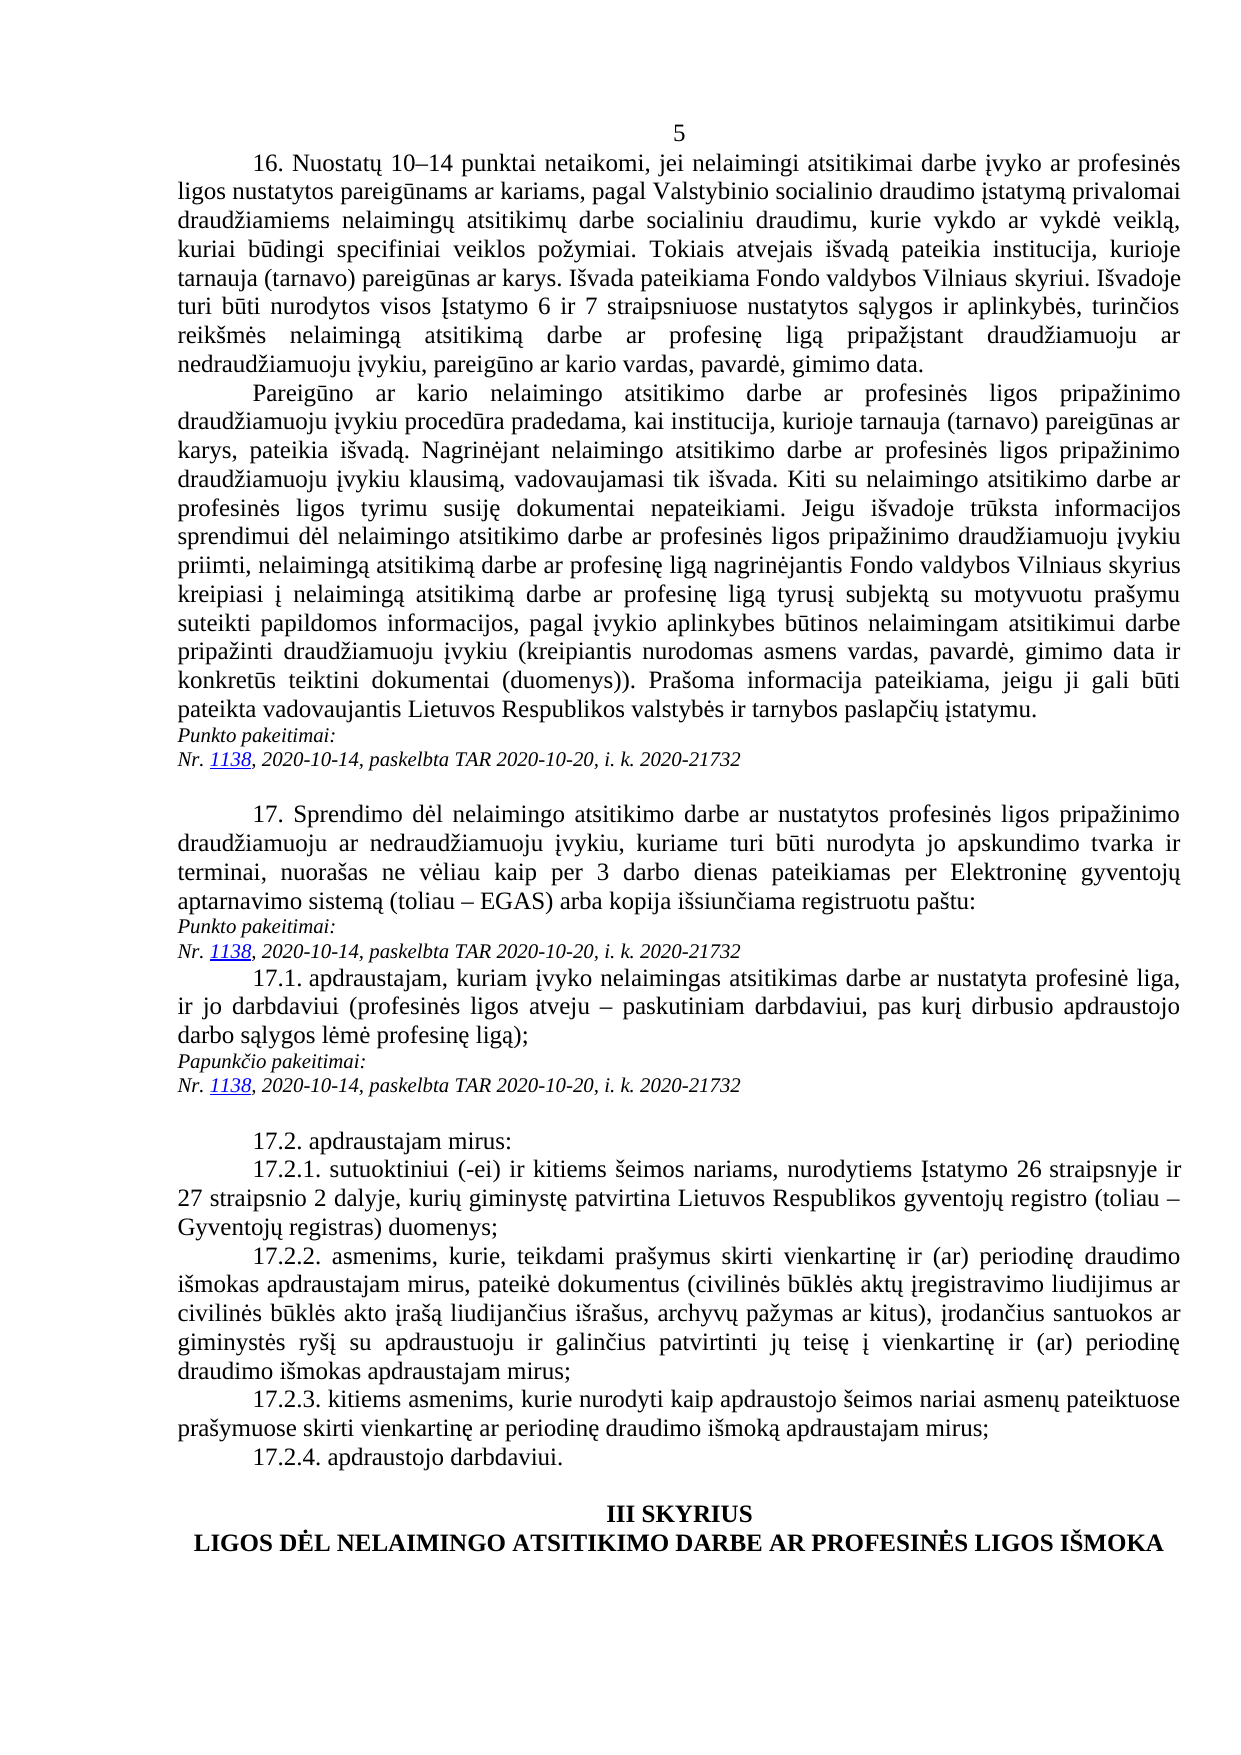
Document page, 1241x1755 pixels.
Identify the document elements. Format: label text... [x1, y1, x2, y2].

text III SKYRIUS [177, 1499, 1181, 1528]
text 17.2.3. kitiems asmenims, kurie nurodyti kaip apdraustojo šeimos nariai asmenų pateiktuose prašymuose skirti vienkartinę ar periodinę draudimo išmoką apdraustajam mirus; [177, 1384, 1181, 1442]
text Nr. 1138, 2020-10-14, paskelbta TAR 2020-10-20, i. k. 2020-21732 [177, 1073, 1181, 1097]
text Punkto pakeitimai: [177, 723, 1181, 747]
text 17.2.2. asmenims, kurie, teikdami prašymus skirti vienkartinę ir (ar) periodinę draudimo išmokas apdraustajam mirus, pateikė dokumentus (civilinės būklės aktų įregistravimo liudijimus ar civilinės būklės akto įrašą liudijančius išrašus, archyvų pažymas ar kitus), įrodančius santuokos ar giminystės ryšį su apdraustuoju ir galinčius patvirtinti jų teisę į vienkartinę ir (ar) periodinę draudimo išmokas apdraustajam mirus; [177, 1241, 1181, 1384]
text Pareigūno ar kario nelaimingo atsitikimo darbe ar profesinės ligos pripažinimo draudžiamuoju įvykiu procedūra pradedama, kai institucija, kurioje tarnauja (tarnavo) pareigūnas ar karys, pateikia išvadą. Nagrinėjant nelaimingo atsitikimo darbe ar profesinės ligos pripažinimo draudžiamuoju įvykiu klausimą, vadovaujamasi tik išvada. Kiti su nelaimingo atsitikimo darbe ar profesinės ligos tyrimu susiję dokumentai nepateikiami. Jeigu išvadoje trūksta informacijos sprendimui dėl nelaimingo atsitikimo darbe ar profesinės ligos pripažinimo draudžiamuoju įvykiu priimti, nelaimingą atsitikimą darbe ar profesinę ligą nagrinėjantis Fondo valdybos Vilniaus skyrius kreipiasi į nelaimingą atsitikimą darbe ar profesinę ligą tyrusį subjektą su motyvuotu prašymu suteikti papildomos informacijos, pagal įvykio aplinkybes būtinos nelaimingam atsitikimui darbe pripažinti draudžiamuoju įvykiu (kreipiantis nurodomas asmens vardas, pavardė, gimimo data ir konkretūs teiktini dokumentai (duomenys)). Prašoma informacija pateikiama, jeigu ji gali būti pateikta vadovaujantis Lietuvos Respublikos valstybės ir tarnybos paslapčių įstatymu. [177, 378, 1181, 723]
text 17.2.4. apdraustojo darbdaviui. [177, 1442, 1181, 1471]
text Nr. 1138, 2020-10-14, paskelbta TAR 2020-10-20, i. k. 2020-21732 [177, 938, 1181, 963]
text 17.2.1. sutuoktiniui (-ei) ir kitiems šeimos nariams, nurodytiems Įstatymo 26 straipsnyje ir 27 straipsnio 2 dalyje, kurių giminystę patvirtina Lietuvos Respublikos gyventojų registro (toliau – Gyventojų registras) duomenys; [177, 1154, 1181, 1241]
text Nr. 1138, 2020-10-14, paskelbta TAR 2020-10-20, i. k. 2020-21732 [177, 747, 1181, 771]
text 17.2. apdraustajam mirus: [177, 1126, 1181, 1154]
text Punkto pakeitimai: [177, 914, 1181, 938]
text 16. Nuostatų 10–14 punktai netaikomi, jei nelaimingi atsitikimai darbe įvyko ar profesinės ligos nustatytos pareigūnams ar kariams, pagal Valstybinio socialinio draudimo įstatymą privalomai draudžiamiems nelaimingų atsitikimų darbe socialiniu draudimu, kurie vykdo ar vykdė veiklą, kuriai būdingi specifiniai veiklos požymiai. Tokiais atvejais išvadą pateikia institucija, kurioje tarnauja (tarnavo) pareigūnas ar karys. Išvada pateikiama Fondo valdybos Vilniaus skyriui. Išvadoje turi būti nurodytos visos Įstatymo 6 ir 7 straipsniuose nustatytos sąlygos ir aplinkybės, turinčios reikšmės nelaimingą atsitikimą darbe ar profesinę ligą pripažįstant draudžiamuoju ar nedraudžiamuoju įvykiu, pareigūno ar kario vardas, pavardė, gimimo data. [177, 148, 1181, 378]
text Papunkčio pakeitimai: [177, 1049, 1181, 1073]
text 17. Sprendimo dėl nelaimingo atsitikimo darbe ar nustatytos profesinės ligos pripažinimo draudžiamuoju ar nedraudžiamuoju įvykiu, kuriame turi būti nurodyta jo apskundimo tvarka ir terminai, nuorašas ne vėliau kaip per 3 darbo dienas pateikiamas per Elektroninę gyventojų aptarnavimo sistemą (toliau – EGAS) arba kopija išsiunčiama registruotu paštu: [177, 799, 1181, 914]
text LIGOS DĖL NELAIMINGO ATSITIKIMO DARBE AR PROFESINĖS LIGOS IŠMOKA [177, 1528, 1181, 1557]
text 17.1. apdraustajam, kuriam įvyko nelaimingas atsitikimas darbe ar nustatyta profesinė liga, ir jo darbdaviui (profesinės ligos atveju – paskutiniam darbdaviui, pas kurį dirbusio apdraustojo darbo sąlygos lėmė profesinę ligą); [177, 963, 1181, 1049]
